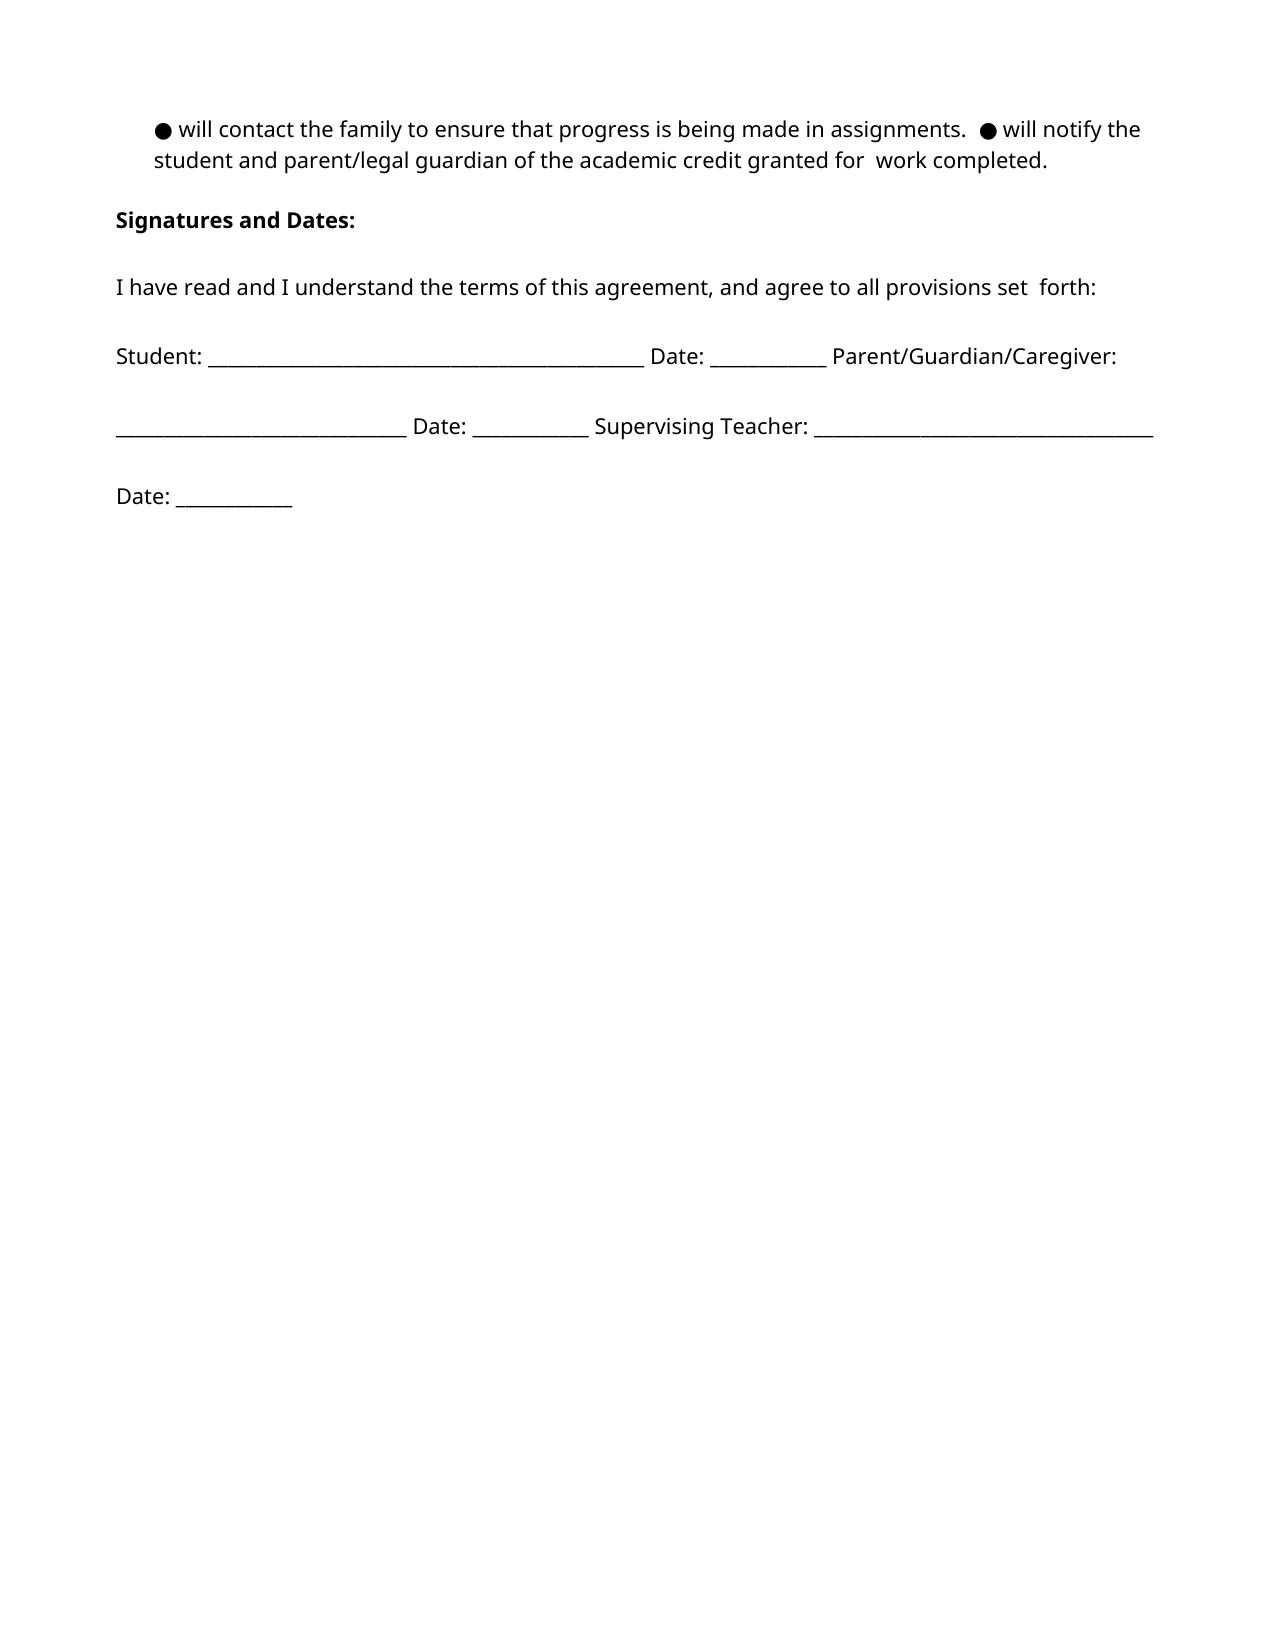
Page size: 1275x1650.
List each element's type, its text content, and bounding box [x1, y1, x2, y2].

text Signatures and Dates: [116, 205, 1165, 234]
text I have read and I understand the terms of this agreement, and agree to all provisions set forth: [115, 272, 1159, 302]
text ● will contact the family to ensure that progress is being made in assignments. ● will notify the student and parent/legal guardian of the academic credit granted for work completed. [154, 114, 1157, 174]
text Student: _____________________________________________ Date: ____________ Parent/Guardian/Caregiver: ______________________________ Date: ____________ Supervising Teacher: ___________________________________ Date: ____________ [116, 341, 1160, 511]
